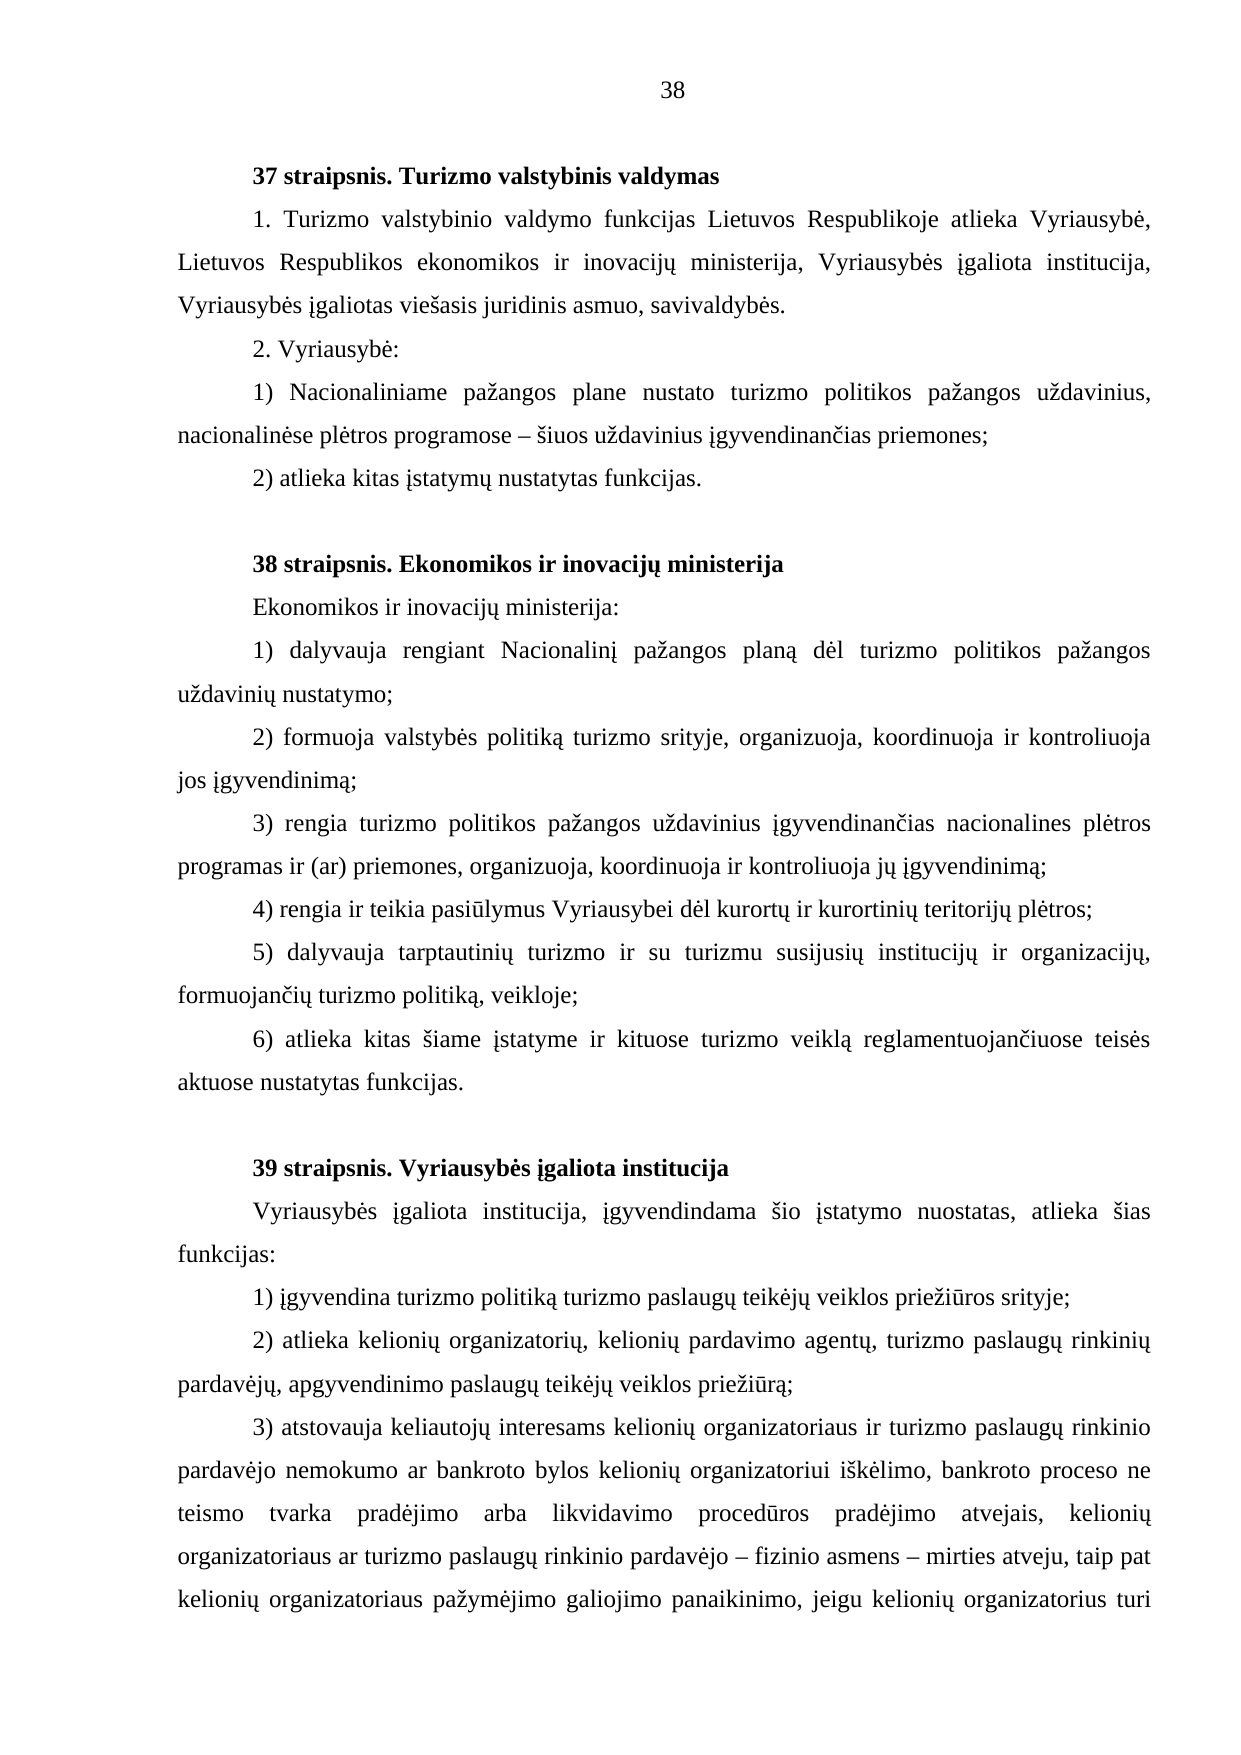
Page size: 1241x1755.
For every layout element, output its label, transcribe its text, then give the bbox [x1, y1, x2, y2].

text 4) rengia ir teikia pasiūlymus Vyriausybei dėl kurortų ir kurortinių teritorijų plėtros; [177, 894, 1152, 923]
text 38 straipsnis. Ekonomikos ir inovacijų ministerija [177, 549, 1152, 578]
text 2) atlieka kitas įstatymų nustatytas funkcijas. [177, 463, 1152, 492]
text 1) įgyvendina turizmo politiką turizmo paslaugų teikėjų veiklos priežiūros srityje; [177, 1282, 1152, 1311]
text 2) formuoja valstybės politiką turizmo srityje, organizuoja, koordinuoja ir kontroliuoja jos įgyvendinimą; [177, 722, 1152, 794]
text Vyriausybės įgaliota institucija, įgyvendindama šio įstatymo nuostatas, atlieka šias funkcijas: [177, 1196, 1152, 1268]
text 3) rengia turizmo politikos pažangos uždavinius įgyvendinančias nacionalines plėtros programas ir (ar) priemones, organizuoja, koordinuoja ir kontroliuoja jų įgyvendinimą; [177, 808, 1152, 880]
text 1) dalyvauja rengiant Nacionalinį pažangos planą dėl turizmo politikos pažangos uždavinių nustatymo; [177, 636, 1152, 707]
text 5) dalyvauja tarptautinių turizmo ir su turizmu susijusių institucijų ir organizacijų, formuojančių turizmo politiką, veikloje; [177, 937, 1152, 1009]
text 2) atlieka kelionių organizatorių, kelionių pardavimo agentų, turizmo paslaugų rinkinių pardavėjų, apgyvendinimo paslaugų teikėjų veiklos priežiūrą; [177, 1326, 1152, 1397]
text 39 straipsnis. Vyriausybės įgaliota institucija [177, 1153, 1152, 1182]
text 1) Nacionaliniame pažangos plane nustato turizmo politikos pažangos uždavinius, nacionalinėse plėtros programose – šiuos uždavinius įgyvendinančias priemones; [177, 377, 1152, 449]
text 6) atlieka kitas šiame įstatyme ir kituose turizmo veiklą reglamentuojančiuose teisės aktuose nustatytas funkcijas. [177, 1024, 1152, 1096]
text 37 straipsnis. Turizmo valstybinis valdymas [177, 161, 1152, 190]
text Ekonomikos ir inovacijų ministerija: [177, 592, 1152, 621]
text 2. Vyriausybė: [177, 334, 1152, 362]
text 3) atstovauja keliautojų interesams kelionių organizatoriaus ir turizmo paslaugų rinkinio pardavėjo nemokumo ar bankroto bylos kelionių organizatoriui iškėlimo, bankroto proceso ne teismo tvarka pradėjimo arba likvidavimo procedūros pradėjimo atvejais, kelionių organizatoriaus ar turizmo paslaugų rinkinio pardavėjo – fizinio asmens – mirties atveju, taip pat kelionių organizatoriaus pažymėjimo galiojimo panaikinimo, jeigu kelionių organizatorius turi [177, 1412, 1152, 1613]
text 1. Turizmo valstybinio valdymo funkcijas Lietuvos Respublikoje atlieka Vyriausybė, Lietuvos Respublikos ekonomikos ir inovacijų ministerija, Vyriausybės įgaliota institucija, Vyriausybės įgaliotas viešasis juridinis asmuo, savivaldybės. [177, 204, 1152, 319]
